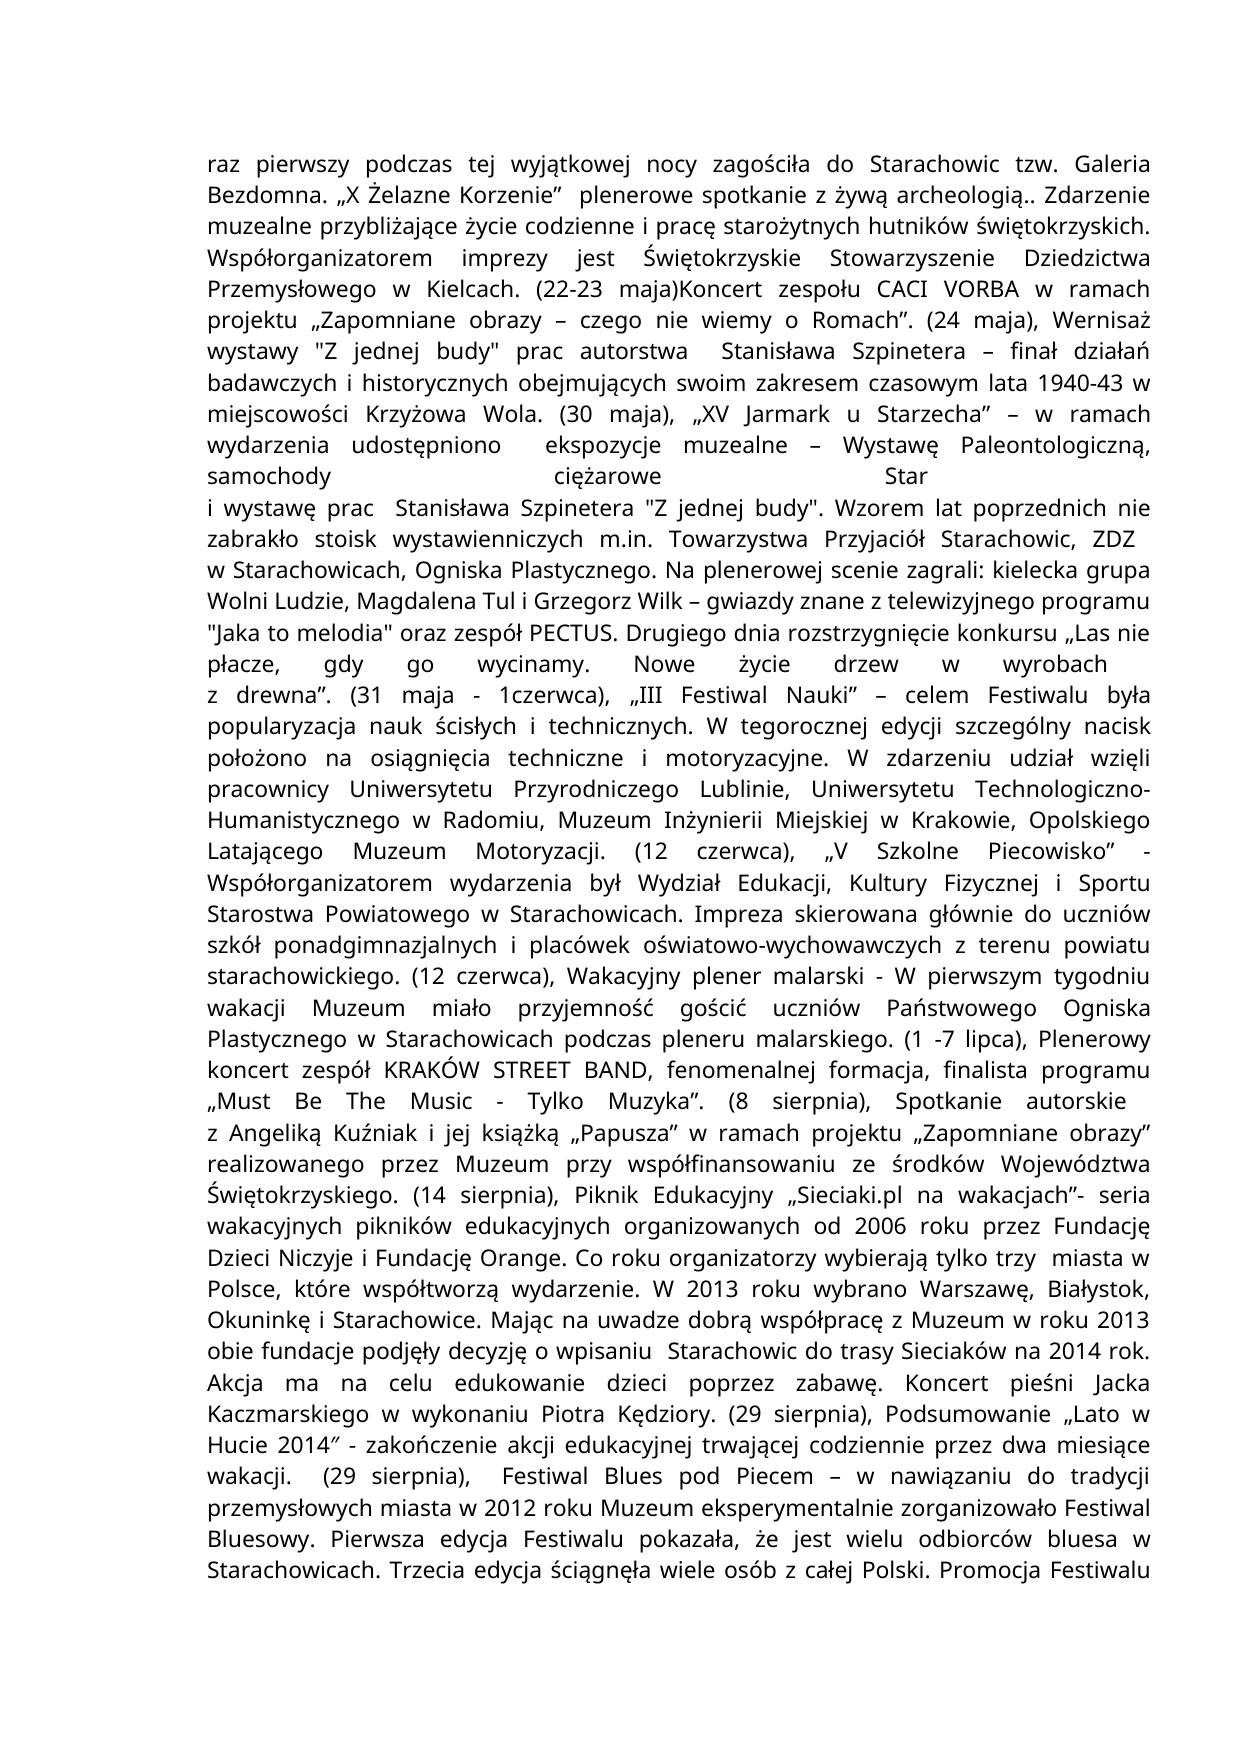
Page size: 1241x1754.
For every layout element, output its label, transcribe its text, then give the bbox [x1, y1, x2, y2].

text raz pierwszy podczas tej wyjątkowej nocy zagościła do Starachowic tzw. Galeria Bezdomna. „X Żelazne Korzenie” plenerowe spotkanie z żywą archeologią.. Zdarzenie muzealne przybliżające życie codzienne i pracę starożytnych hutników świętokrzyskich. Współorganizatorem imprezy jest Świętokrzyskie Stowarzyszenie Dziedzictwa Przemysłowego w Kielcach. (22-23 maja)Koncert zespołu CACI VORBA w ramach projektu „Zapomniane obrazy – czego nie wiemy o Romach”. (24 maja), Wernisaż wystawy "Z jednej budy" prac autorstwa Stanisława Szpinetera – finał działań badawczych i historycznych obejmujących swoim zakresem czasowym lata 1940-43 w miejscowości Krzyżowa Wola. (30 maja), „XV Jarmark u Starzecha” – w ramach wydarzenia udostępniono ekspozycje muzealne – Wystawę Paleontologiczną, samochody ciężarowe Star i wystawę prac Stanisława Szpinetera "Z jednej budy". Wzorem lat poprzednich nie zabrakło stoisk wystawienniczych m.in. Towarzystwa Przyjaciół Starachowic, ZDZ w Starachowicach, Ogniska Plastycznego. Na plenerowej scenie zagrali: kielecka grupa Wolni Ludzie, Magdalena Tul i Grzegorz Wilk – gwiazdy znane z telewizyjnego programu "Jaka to melodia" oraz zespół PECTUS. Drugiego dnia rozstrzygnięcie konkursu „Las nie płacze, gdy go wycinamy. Nowe życie drzew w wyrobach z drewna”. (31 maja - 1czerwca), „III Festiwal Nauki” – celem Festiwalu była popularyzacja nauk ścisłych i technicznych. W tegorocznej edycji szczególny nacisk położono na osiągnięcia techniczne i motoryzacyjne. W zdarzeniu udział wzięli pracownicy Uniwersytetu Przyrodniczego Lublinie, Uniwersytetu Technologiczno-Humanistycznego w Radomiu, Muzeum Inżynierii Miejskiej w Krakowie, Opolskiego Latającego Muzeum Motoryzacji. (12 czerwca), „V Szkolne Piecowisko” - Współorganizatorem wydarzenia był Wydział Edukacji, Kultury Fizycznej i Sportu Starostwa Powiatowego w Starachowicach. Impreza skierowana głównie do uczniów szkół ponadgimnazjalnych i placówek oświatowo-wychowawczych z terenu powiatu starachowickiego. (12 czerwca), Wakacyjny plener malarski - W pierwszym tygodniu wakacji Muzeum miało przyjemność gościć uczniów Państwowego Ogniska Plastycznego w Starachowicach podczas pleneru malarskiego. (1 -7 lipca), Plenerowy koncert zespół KRAKÓW STREET BAND, fenomenalnej formacja, finalista programu „Must Be The Music - Tylko Muzyka”. (8 sierpnia), Spotkanie autorskie z Angeliką Kuźniak i jej książką „Papusza” w ramach projektu „Zapomniane obrazy” realizowanego przez Muzeum przy współfinansowaniu ze środków Województwa Świętokrzyskiego. (14 sierpnia), Piknik Edukacyjny „Sieciaki.pl na wakacjach”- seria wakacyjnych pikników edukacyjnych organizowanych od 2006 roku przez Fundację Dzieci Niczyje i Fundację Orange. Co roku organizatorzy wybierają tylko trzy miasta w Polsce, które współtworzą wydarzenie. W 2013 roku wybrano Warszawę, Białystok, Okuninkę i Starachowice. Mając na uwadze dobrą współpracę z Muzeum w roku 2013 obie fundacje podjęły decyzję o wpisaniu Starachowic do trasy Sieciaków na 2014 rok. Akcja ma na celu edukowanie dzieci poprzez zabawę. Koncert pieśni Jacka Kaczmarskiego w wykonaniu Piotra Kędziory. (29 sierpnia), Podsumowanie „Lato w Hucie 2014″ - zakończenie akcji edukacyjnej trwającej codziennie przez dwa miesiące wakacji. (29 sierpnia), Festiwal Blues pod Piecem – w nawiązaniu do tradycji przemysłowych miasta w 2012 roku Muzeum eksperymentalnie zorganizowało Festiwal Bluesowy. Pierwsza edycja Festiwalu pokazała, że jest wielu odbiorców bluesa w Starachowicach. Trzecia edycja ściągnęła wiele osób z całej Polski. Promocja Festiwalu [207, 148, 1152, 1585]
